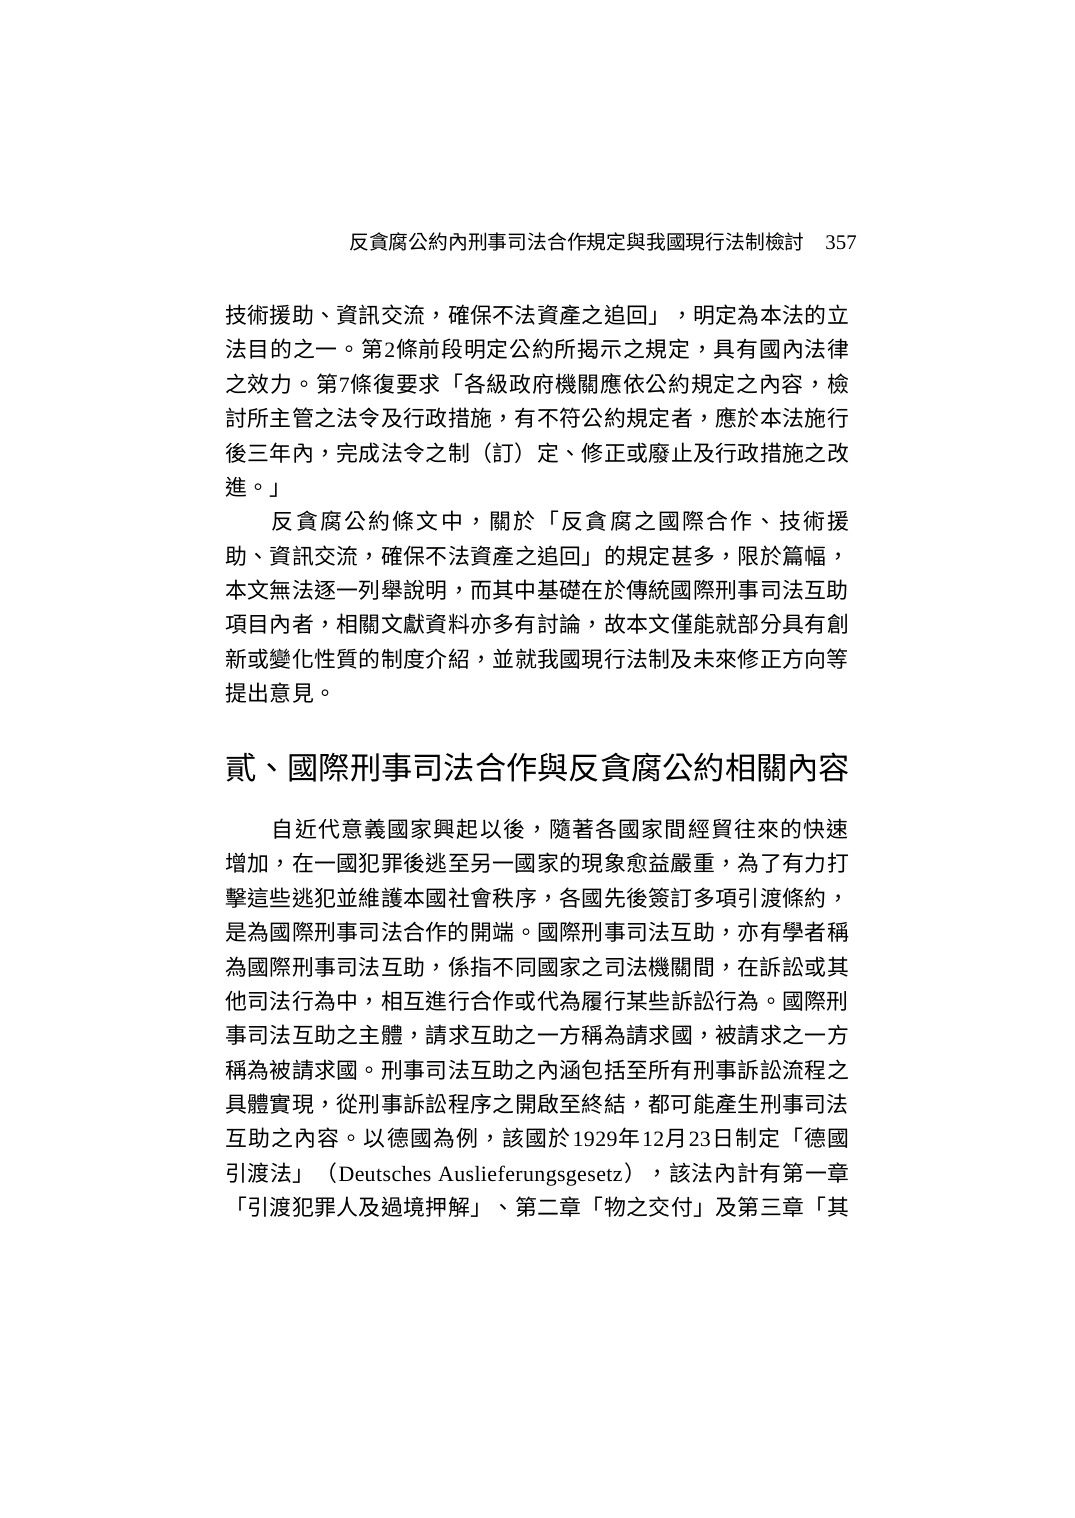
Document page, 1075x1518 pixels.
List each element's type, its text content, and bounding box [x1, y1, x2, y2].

text 技術援助、資訊交流，確保不法資產之追回」，明定為本法的立法目的之一。第2條前段明定公約所揭示之規定，具有國內法律之效力。第7條復要求「各級政府機關應依公約規定之內容，檢討所主管之法令及行政措施，有不符公約規定者，應於本法施行後三年內，完成法令之制（訂）定、修正或廢止及行政措施之改進。」 [225, 295, 850, 502]
text 貳、國際刑事司法合作與反貪腐公約相關內容 [225, 743, 850, 788]
text 反貪腐公約條文中，關於「反貪腐之國際合作、技術援助、資訊交流，確保不法資產之追回」的規定甚多，限於篇幅，本文無法逐一列舉說明，而其中基礎在於傳統國際刑事司法互助項目內者，相關文獻資料亦多有討論，故本文僅能就部分具有創新或變化性質的制度介紹，並就我國現行法制及未來修正方向等提出意見。 [225, 502, 850, 708]
text 自近代意義國家興起以後，隨著各國家間經貿往來的快速增加，在一國犯罪後逃至另一國家的現象愈益嚴重，為了有力打擊這些逃犯並維護本國社會秩序，各國先後簽訂多項引渡條約，是為國際刑事司法合作的開端。國際刑事司法互助，亦有學者稱為國際刑事司法互助，係指不同國家之司法機關間，在訴訟或其他司法行為中，相互進行合作或代為履行某些訴訟行為。國際刑事司法互助之主體，請求互助之一方稱為請求國，被請求之一方稱為被請求國。刑事司法互助之內涵包括至所有刑事訴訟流程之具體實現，從刑事訴訟程序之開啟至終結，都可能產生刑事司法互助之內容。以德國為例，該國於1929年12月23日制定「德國引渡法」（Deutsches Auslieferungsgesetz），該法內計有第一章「引渡犯罪人及過境押解」、第二章「物之交付」及第三章「其 [225, 809, 850, 1222]
